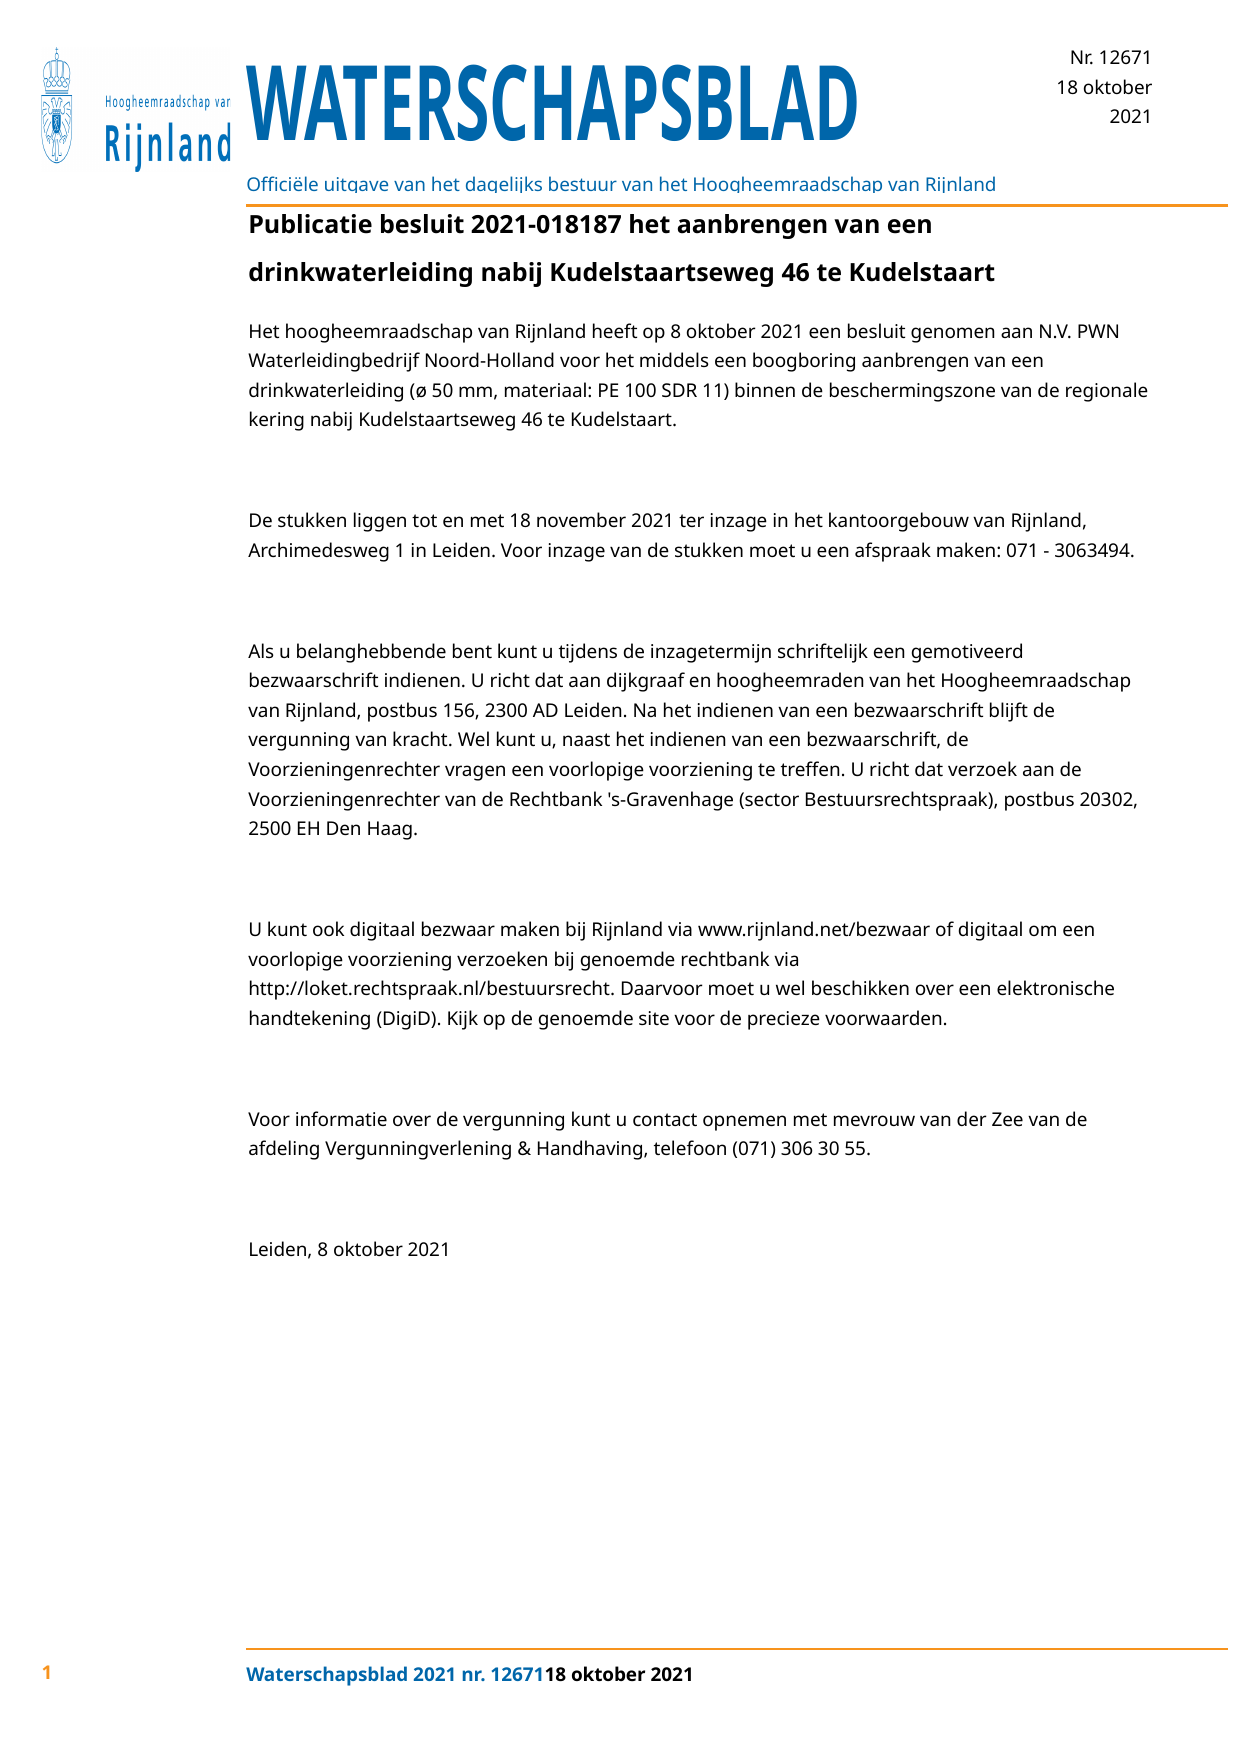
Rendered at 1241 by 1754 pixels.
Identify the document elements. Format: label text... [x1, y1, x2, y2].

text Publicatie besluit 2021-018187 het aanbrengen van een drinkwaterleiding nabij Kudelstaartseweg 46 te Kudelstaart [248, 207, 1152, 288]
picture [41, 47, 231, 172]
text Het hoogheemraadschap van Rijnland heeft op 8 oktober 2021 een besluit genomen aan N.V. PWN Waterleidingbedrijf Noord-Holland voor het middels een boogboring aanbrengen van een drinkwaterleiding (ø 50 mm, materiaal: PE 100 SDR 11) binnen de beschermingszone van de regionale kering nabij Kudelstaartseweg 46 te Kudelstaart. [248, 318, 1152, 432]
text Voor informatie over de vergunning kunt u contact opnemen met mevrouw van der Zee van de afdeling Vergunningverlening & Handhaving, telefoon (071) 306 30 55. [248, 1106, 1152, 1161]
text Leiden, 8 oktober 2021 [248, 1236, 1152, 1262]
text U kunt ook digitaal bezwaar maken bij Rijnland via www.rijnland.net/bezwaar of digitaal om een voorlopige voorziening verzoeken bij genoemde rechtbank via http://loket.rechtspraak.nl/bestuursrecht. Daarvoor moet u wel beschikken over een elektronische handtekening (DigiD). Kijk op de genoemde site voor de precieze voorwaarden. [248, 916, 1152, 1031]
text Als u belanghebbende bent kunt u tijdens de inzagetermijn schriftelijk een gemotiveerd bezwaarschrift indienen. U richt dat aan dijkgraaf en hoogheemraden van het Hoogheemraadschap van Rijnland, postbus 156, 2300 AD Leiden. Na het indienen van een bezwaarschrift blijft de vergunning van kracht. Wel kunt u, naast het indienen van een bezwaarschrift, de Voorzieningenrechter vragen een voorlopige voorziening te treffen. U richt dat verzoek aan de Voorzieningenrechter van de Rechtbank 's-Gravenhage (sector Bestuursrechtspraak), postbus 20302, 2500 EH Den Haag. [248, 638, 1152, 841]
text De stukken liggen tot en met 18 november 2021 ter inzage in het kantoorgebouw van Rijnland, Archimedesweg 1 in Leiden. Voor inzage van de stukken moet u een afspraak maken: 071 - 3063494. [248, 507, 1152, 563]
